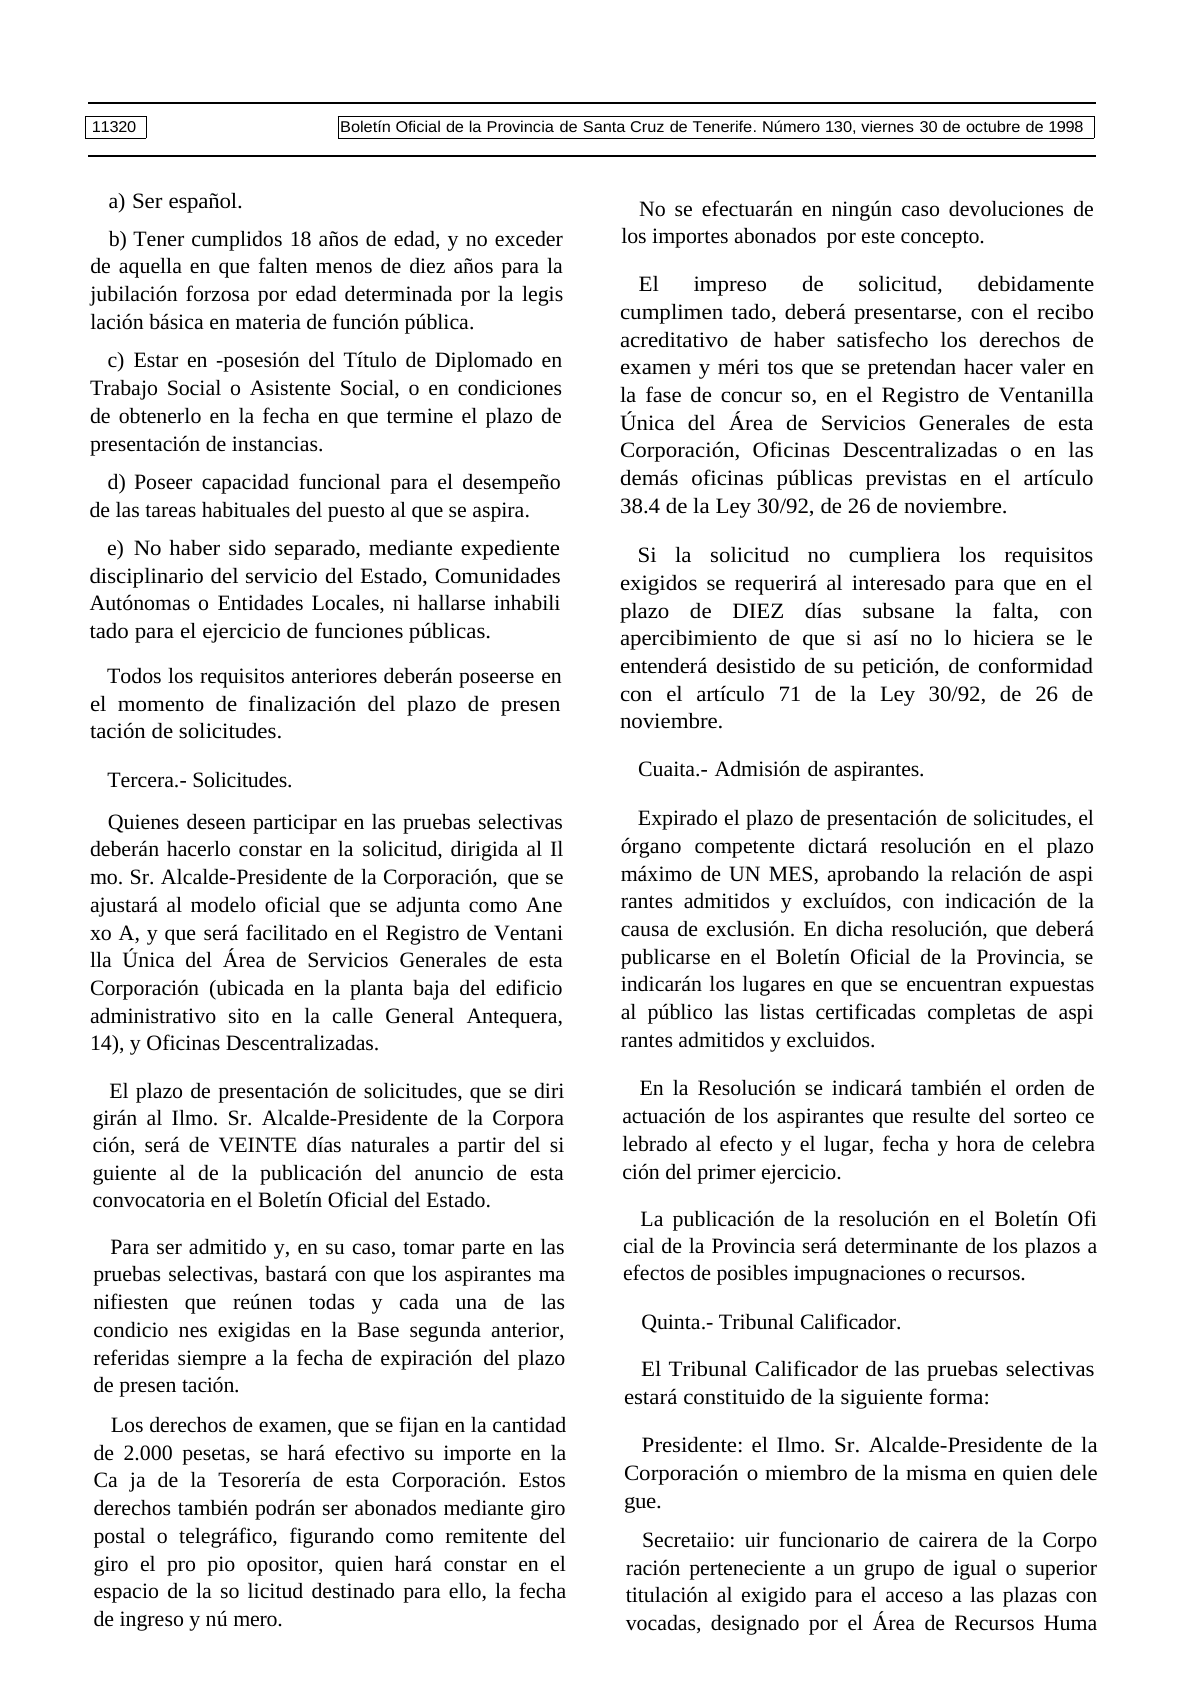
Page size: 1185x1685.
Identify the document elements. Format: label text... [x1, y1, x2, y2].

text El plazo de presentación de solicitudes, que se diri­ girán al Ilmo. Sr. Alcalde-Presidente de la Corpora­ ción, será de VEINTE días naturales a partir del si­ guiente al de la publicación del anuncio de esta convocatoria en el Boletín Oficial del Estado. [92, 1078, 565, 1212]
text Todos los requisitos anteriores deberán poseerse en el momento de finalización del plazo de presen­ tación de solicitudes. [90, 663, 562, 744]
text El Tribunal Calificador de las pruebas selectivas estará constituido de la siguiente forma: [624, 1356, 1096, 1409]
text Presidente: el Ilmo. Sr. Alcalde-Presidente de la Corporación o miembro de la misma en quien dele­ gue. [624, 1432, 1098, 1513]
text Si la solicitud no cumpliera los requisitos exigidos se requerirá al interesado para que en el plazo de DIEZ días subsane la falta, con apercibimiento de que si así no lo hiciera se le entenderá desistido de su petición, de conformidad con el artículo 71 de la Ley 30/92, de 26 de noviembre. [620, 542, 1093, 734]
text El impreso de solicitud, debidamente cumplimen­ tado, deberá presentarse, con el recibo acreditativo de haber satisfecho los derechos de examen y méri­ tos que se pretendan hacer valer en la fase de concur­ so, en el Registro de Ventanilla Única del Área de Servicios Generales de esta Corporación, Oficinas Descentralizadas o en las demás oficinas públicas previstas en el artículo 38.4 de la Ley 30/92, de 26 de noviembre. [620, 271, 1094, 518]
text Expirado el plazo de presentación de solicitudes, el órgano competente dictará resolución en el plazo máximo de UN MES, aprobando la relación de aspi­ rantes admitidos y excluídos, con indicación de la causa de exclusión. En dicha resolución, que deberá publicarse en el Boletín Oficial de la Provincia, se indicarán los lugares en que se encuentran expuestas al público las listas certificadas completas de aspi­ rantes admitidos y excluidos. [621, 805, 1094, 1052]
list Poseer capacidad funcional para el desempeño de las tareas habituales del puesto al que se aspira. [89, 469, 561, 522]
text Para ser admitido y, en su caso, tomar parte en las pruebas selectivas, bastará con que los aspirantes ma­ nifiesten que reúnen todas y cada una de las condicio­ nes exigidas en la Base segunda anterior, referidas siempre a la fecha de expiración del plazo de presen­ tación. [93, 1234, 565, 1397]
list No haber sido separado, mediante expediente disciplinario del servicio del Estado, Comunidades Autónomas o Entidades Locales, ni hallarse inhabili­ tado para el ejercicio de funciones públicas. [89, 535, 561, 643]
text Cuaita.- Admisión de aspirantes. [638, 756, 1109, 782]
text Secretaiio: uir funcionario de cairera de la Corpo­ ración perteneciente a un grupo de igual o superior titulación al exigido para el acceso a las plazas con­ vocadas, designado por el Área de Recursos Huma­ [626, 1527, 1098, 1635]
text Tercera.- Solicitudes. [107, 767, 570, 792]
text Quinta.- Tribunal Calificador. [641, 1309, 1109, 1334]
list Tener cumplidos 18 años de edad, y no exceder de aquella en que falten menos de diez años para la jubilación forzosa por edad determinada por la legis­ lación básica en materia de función pública. [90, 226, 563, 334]
text En la Resolución se indicará también el orden de actuación de los aspirantes que resulte del sorteo ce­ lebrado al efecto y el lugar, fecha y hora de celebra­ ción del primer ejercicio. [622, 1075, 1096, 1184]
list Ser español. [108, 188, 570, 213]
text Quienes deseen participar en las pruebas selectivas deberán hacerlo constar en la solicitud, dirigida al Il­ mo. Sr. Alcalde-Presidente de la Corporación, que se ajustará al modelo oficial que se adjunta como Ane­ xo A, y que será facilitado en el Registro de Ventani­ lla Única del Área de Servicios Generales de esta Corporación (ubicada en la planta baja del edificio administrativo sito en la calle General Antequera, 14), y Oficinas Descentralizadas. [90, 809, 563, 1056]
text Los derechos de examen, que se fijan en la cantidad de 2.000 pesetas, se hará efectivo su importe en la Ca­ ja de la Tesorería de esta Corporación. Estos derechos también podrán ser abonados mediante giro postal o telegráfico, figurando como remitente del giro el pro­ pio opositor, quien hará constar en el espacio de la so­ licitud destinado para ello, la fecha de ingreso y nú­ mero. [93, 1412, 566, 1631]
text La publicación de la resolución en el Boletín Ofi­ cial de la Provincia será determinante de los plazos a efectos de posibles impugnaciones o recursos. [623, 1206, 1097, 1285]
list Estar en -posesión del Título de Diplomado en Trabajo Social o Asistente Social, o en condiciones de obtenerlo en la fecha en que termine el plazo de presentación de instancias. [90, 347, 563, 456]
text No se efectuarán en ningún caso devoluciones de los importes abonados por este concepto. [621, 196, 1095, 248]
